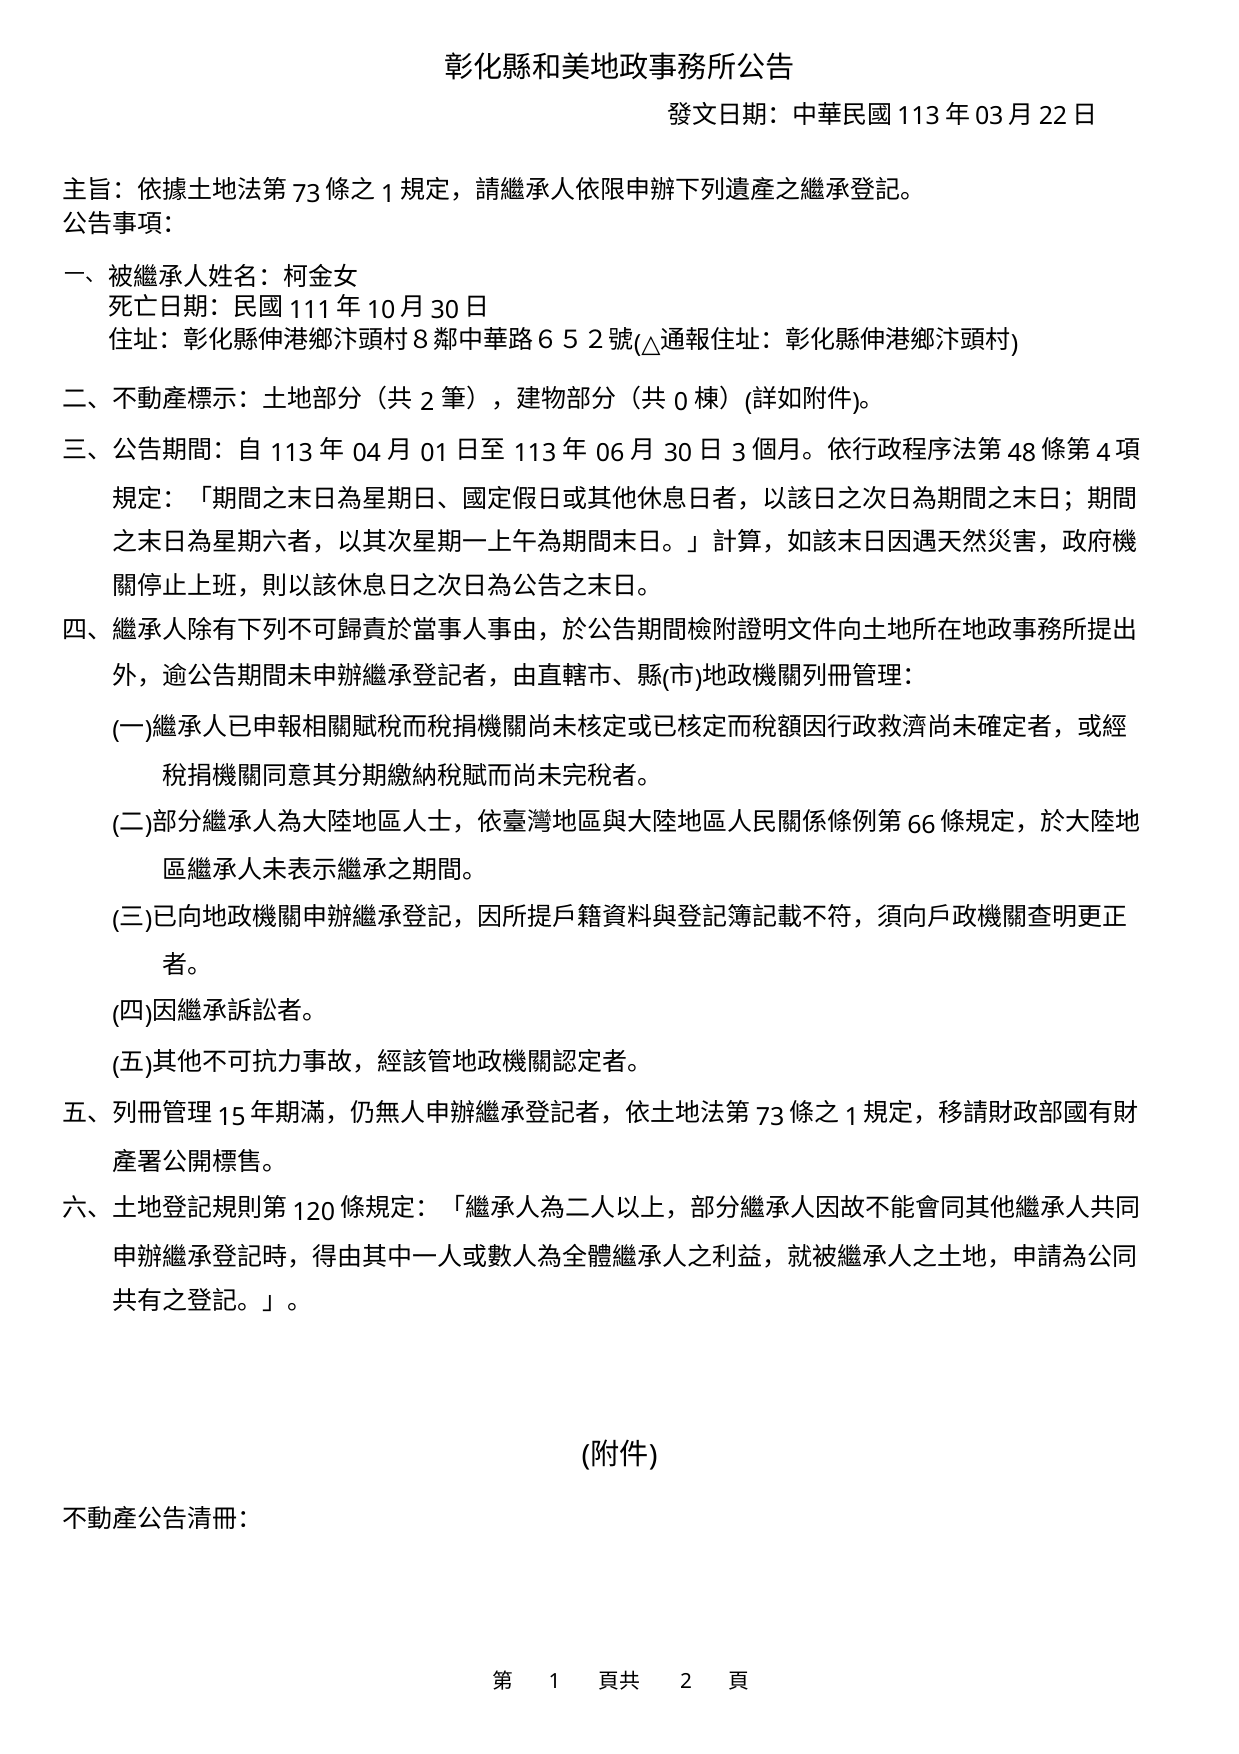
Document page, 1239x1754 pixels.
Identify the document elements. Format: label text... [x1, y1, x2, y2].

table_cell [653, 1383, 667, 1423]
table_cell [0, 95, 62, 135]
table_cell 一、 [62, 263, 109, 313]
table_cell 發文日期：中華民國113年03月22日 [667, 95, 1177, 135]
table_cell [653, 135, 667, 176]
table_cell [523, 135, 585, 176]
table_cell [1177, 384, 1239, 1383]
table_cell [62, 1383, 109, 1423]
table_cell [523, 1383, 585, 1423]
table_cell [667, 135, 718, 176]
table_header [759, 0, 1177, 41]
table_cell [0, 246, 62, 262]
table_cell [1177, 314, 1239, 384]
table_cell [653, 95, 667, 135]
table_cell [585, 95, 653, 135]
table_cell [1177, 1485, 1239, 1557]
table_cell [109, 135, 482, 176]
table_cell [1177, 95, 1239, 135]
table_cell [0, 1485, 62, 1557]
table_cell [1177, 263, 1239, 313]
table_cell [62, 314, 109, 384]
table_cell [1177, 1557, 1239, 1661]
table_cell [523, 95, 585, 135]
table_cell [483, 1383, 523, 1423]
table_cell [1177, 176, 1239, 246]
table_cell [62, 95, 109, 135]
table_cell [0, 384, 62, 1383]
table_header [0, 0, 62, 41]
table_cell [1177, 41, 1239, 94]
table_cell [109, 1661, 482, 1701]
table_cell (附件) [62, 1424, 1177, 1485]
table_cell [667, 1383, 718, 1423]
table_header [62, 0, 109, 41]
table_cell [483, 95, 523, 135]
table_cell 被繼承人姓名：柯金女 死亡日期：民國111年10月30日 住址：彰化縣伸港鄉汴頭村８鄰中華路６５２號(△通報住址：彰化縣伸港鄉汴頭村) [109, 263, 1177, 384]
table_cell [109, 1383, 482, 1423]
table_cell [483, 135, 523, 176]
table_header [585, 0, 653, 41]
table_cell [0, 1424, 62, 1485]
table_cell [718, 135, 759, 176]
table_cell [0, 41, 62, 94]
table_cell [109, 95, 482, 135]
table_cell [653, 1557, 667, 1661]
table_cell [0, 1661, 62, 1701]
table_cell [718, 1557, 759, 1661]
table_cell [62, 135, 109, 176]
table_cell [0, 263, 62, 313]
table_cell 二、不動產標示：土地部分（共 2 筆），建物部分（共 0 棟）(詳如附件)。 三、公告期間：自 113 年 04 月 01 日至 113 年 06 月 30 日 3 個月。依行政程序法第48條第4項 規定：「期間之末日為星期日、國定假日或其他休息日者，以該日之次日為期間之末日；期間 之末日為星期六者，以其次星期一上午為期間末日。」計算，如該末日因遇天然災害，政府機 關停止上班，則以該休息日之次日為公告之末日。 四、繼承人除有下列不可歸責於當事人事由，於公告期間檢附證明文件向土地所在地政事務所提出 外，逾公告期間未申辦繼承登記者，由直轄市、縣(市)地政機關列冊管理： (一)繼承人已申報相關賦稅而稅捐機關尚未核定或已核定而稅額因行政救濟尚未確定者，或經 稅捐機關同意其分期繳納稅賦而尚未完稅者。 (二)部分繼承人為大陸地區人士，依臺灣地區與大陸地區人民關係條例第66條規定，於大陸地 區繼承人未表示繼承之期間。 (三)已向地政機關申辦繼承登記，因所提戶籍資料與登記簿記載不符，須向戶政機關查明更正 者。 (四)因繼承訴訟者。 (五)其他不可抗力事故，經該管地政機關認定者。 五、列冊管理15年期滿，仍無人申辦繼承登記者，依土地法第73條之1規定，移請財政部國有財 產署公開標售。 六、土地登記規則第120條規定：「繼承人為二人以上，部分繼承人因故不能會同其他繼承人共同 申辦繼承登記時，得由其中一人或數人為全體繼承人之利益，就被繼承人之土地，申請為公同 共有之登記。」。 [62, 384, 1177, 1383]
table_cell [0, 176, 62, 246]
table_header [109, 0, 482, 41]
table_cell [759, 1557, 1177, 1661]
table_header [653, 0, 667, 41]
table_cell [585, 1383, 653, 1423]
table_header [718, 0, 759, 41]
table_cell 不動產公告清冊： [62, 1485, 1177, 1557]
table_cell [718, 1383, 759, 1423]
table_header [523, 0, 585, 41]
table_cell [523, 1557, 585, 1661]
table_cell 主旨：依據土地法第73條之1規定，請繼承人依限申辦下列遺產之繼承登記。 公告事項： [62, 176, 1177, 262]
table_cell 頁 [718, 1661, 759, 1701]
table_cell [585, 135, 653, 176]
table_cell [0, 1383, 62, 1423]
table_cell [0, 135, 62, 176]
table_cell [483, 1557, 523, 1661]
table_cell 頁共 [585, 1661, 653, 1701]
table_cell 彰化縣和美地政事務所公告 [62, 41, 1177, 94]
table_cell 第 [483, 1661, 523, 1701]
table_header [483, 0, 523, 41]
table_cell [62, 1661, 109, 1701]
table_cell [1177, 135, 1239, 176]
table_cell 1 [523, 1661, 585, 1701]
table_cell [0, 314, 62, 384]
table_header [667, 0, 718, 41]
table_cell [667, 1557, 718, 1661]
table_cell [1177, 1424, 1239, 1485]
table_cell [1177, 1661, 1239, 1701]
table_cell 2 [653, 1661, 718, 1701]
table_cell [1177, 246, 1239, 262]
table_cell [759, 1661, 1177, 1701]
table_cell [109, 1557, 482, 1661]
table_cell [1177, 1383, 1239, 1423]
table_cell [759, 135, 1177, 176]
table_header [1177, 0, 1239, 41]
table_cell [759, 1383, 1177, 1423]
table_cell [0, 1557, 62, 1661]
table_cell [585, 1557, 653, 1661]
table_cell [62, 1557, 109, 1661]
